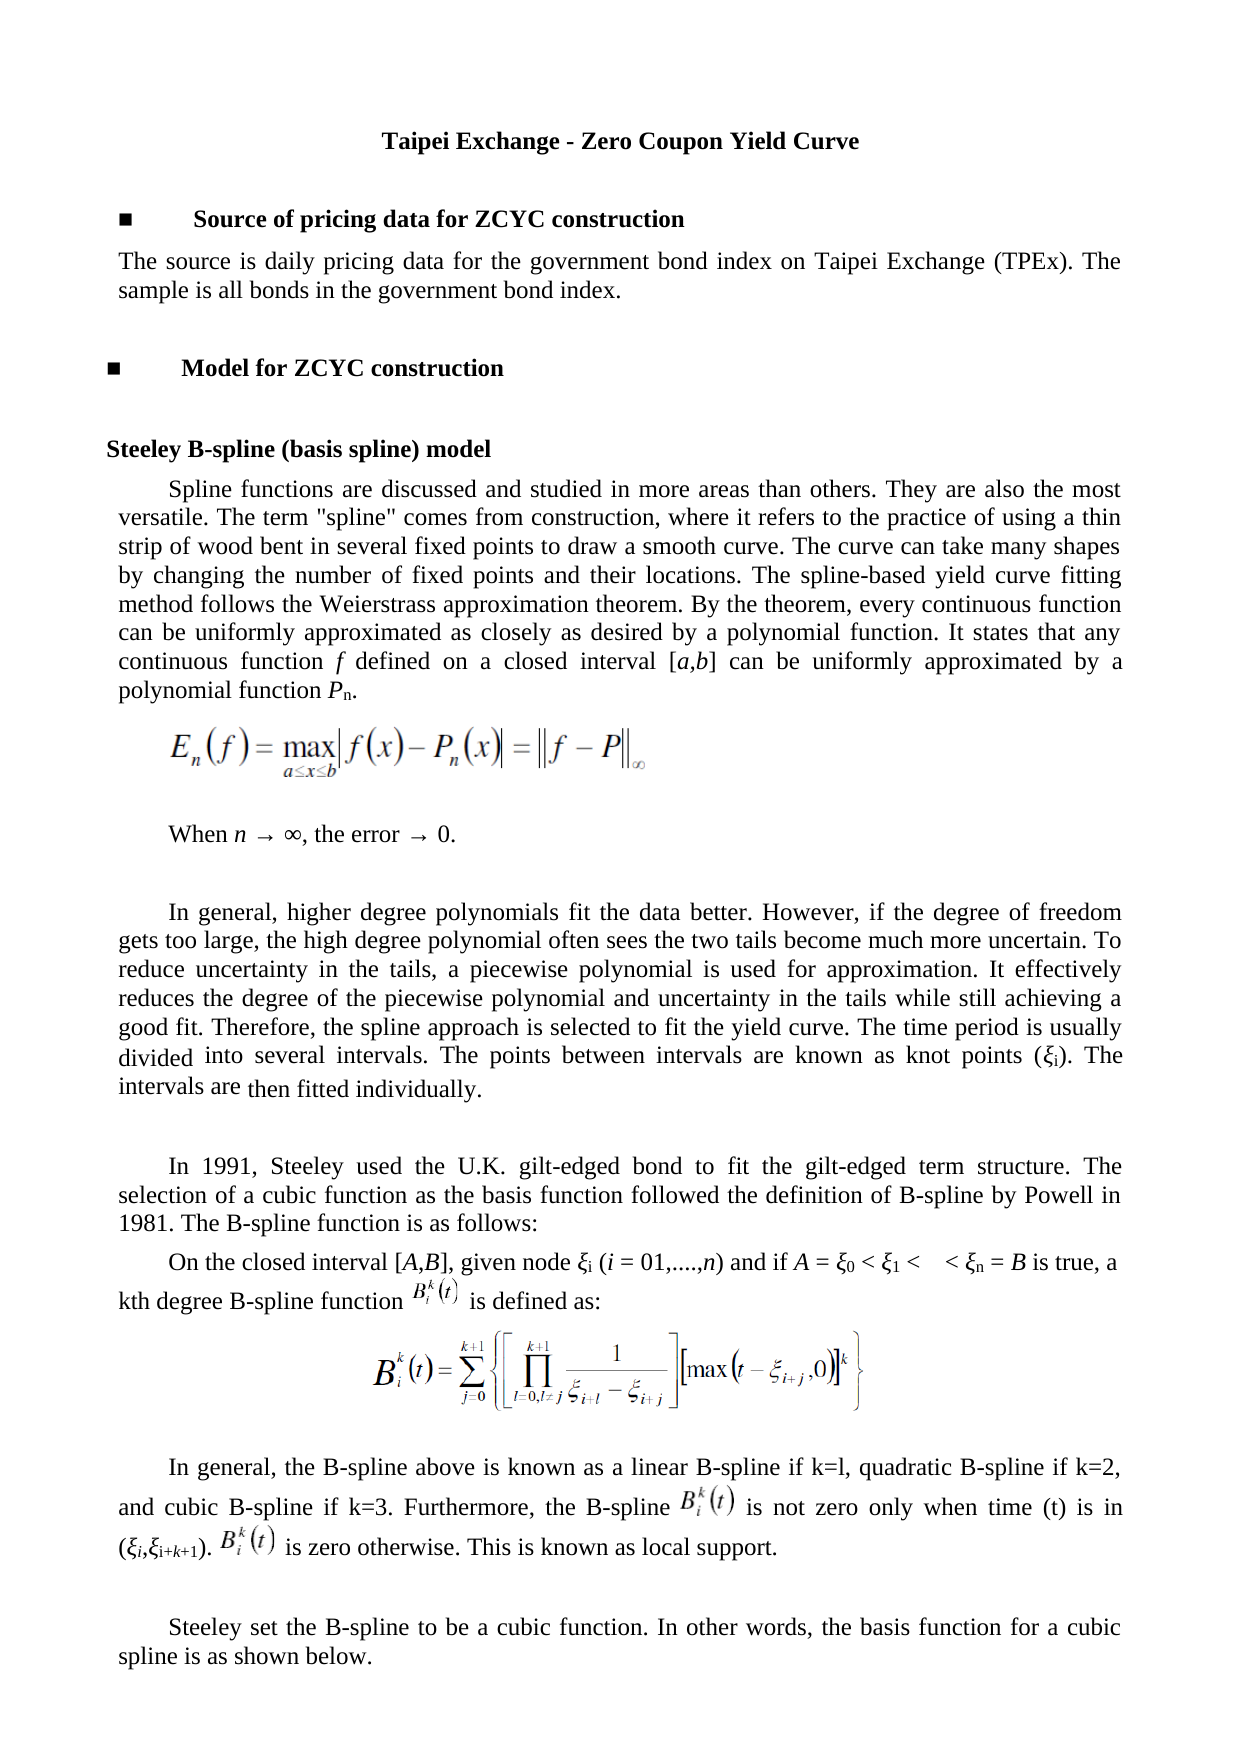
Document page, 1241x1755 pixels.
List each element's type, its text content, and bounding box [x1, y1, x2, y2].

subtitle Taipei Exchange - Zero Coupon Yield Curve [379, 126, 861, 155]
text In general, higher degree polynomials fit the data better. However, if the degree of freedom gets too large, the high degree polynomial often sees the two tails become much more uncertain. To reduce uncertainty in the tails, a piecewise polynomial is used for approximation. It effectively reduces the degree of the piecewise polynomial and uncertainty in the tails while still achieving a good fit. Therefore, the spline approach is selected to fit the yield curve. The time period is usually divided into several intervals. The points between intervals are known as knot points (ξi). The intervals are then fitted individually. [118, 897, 1123, 1102]
text When n → ∞, the error → 0. [168, 819, 1134, 848]
text In 1991, Steeley used the U.K. gilt-edged bond to fit the gilt-edged term structure. The selection of a cubic function as the basis function followed the definition of B-spline by Powell in 1981. The B-spline function is as follows: [118, 1151, 1123, 1237]
text Steeley set the B-spline to be a cubic function. In other words, the basis function for a cubic spline is as shown below. [118, 1612, 1122, 1669]
text The source is daily pricing data for the government bond index on Taipei Exchange (TPEx). The sample is all bonds in the government bond index. [118, 246, 1122, 304]
text kth degree B-spline function is defined as: [118, 1286, 1134, 1315]
text Spline functions are discussed and studied in more areas than others. They are also the most versatile. The term "spline" comes from construction, where it refers to the practice of using a thin strip of wood bent in several fixed points to draw a smooth curve. The curve can take many shapes by changing the number of fixed points and their locations. The spline-based yield curve fitting method follows the Weierstrass approximation theorem. By the theorem, every continuous function can be uniformly approximated as closely as desired by a polynomial function. It states that any continuous function f defined on a closed interval [a,b] can be uniformly approximated by a polynomial function Pn. [118, 474, 1123, 706]
list Source of pricing data for ZCYC construction [118, 204, 1134, 233]
text On the closed interval [A,B], given node ξi (i = 01,....,n) and if A = ξ0 < ξ1 < < ξn = B is true, a [168, 1247, 1134, 1278]
text In general, the B-spline above is known as a linear B-spline if k=l, quadratic B-spline if k=2, and cubic B-spline if k=3. Furthermore, the B-spline is not zero only when time (t) is in (ξi,ξi+k+1). is zero otherwise. This is known as local support. [118, 1452, 1123, 1563]
list Model for ZCYC construction Steeley B-spline (basis spline) model [106, 312, 516, 474]
